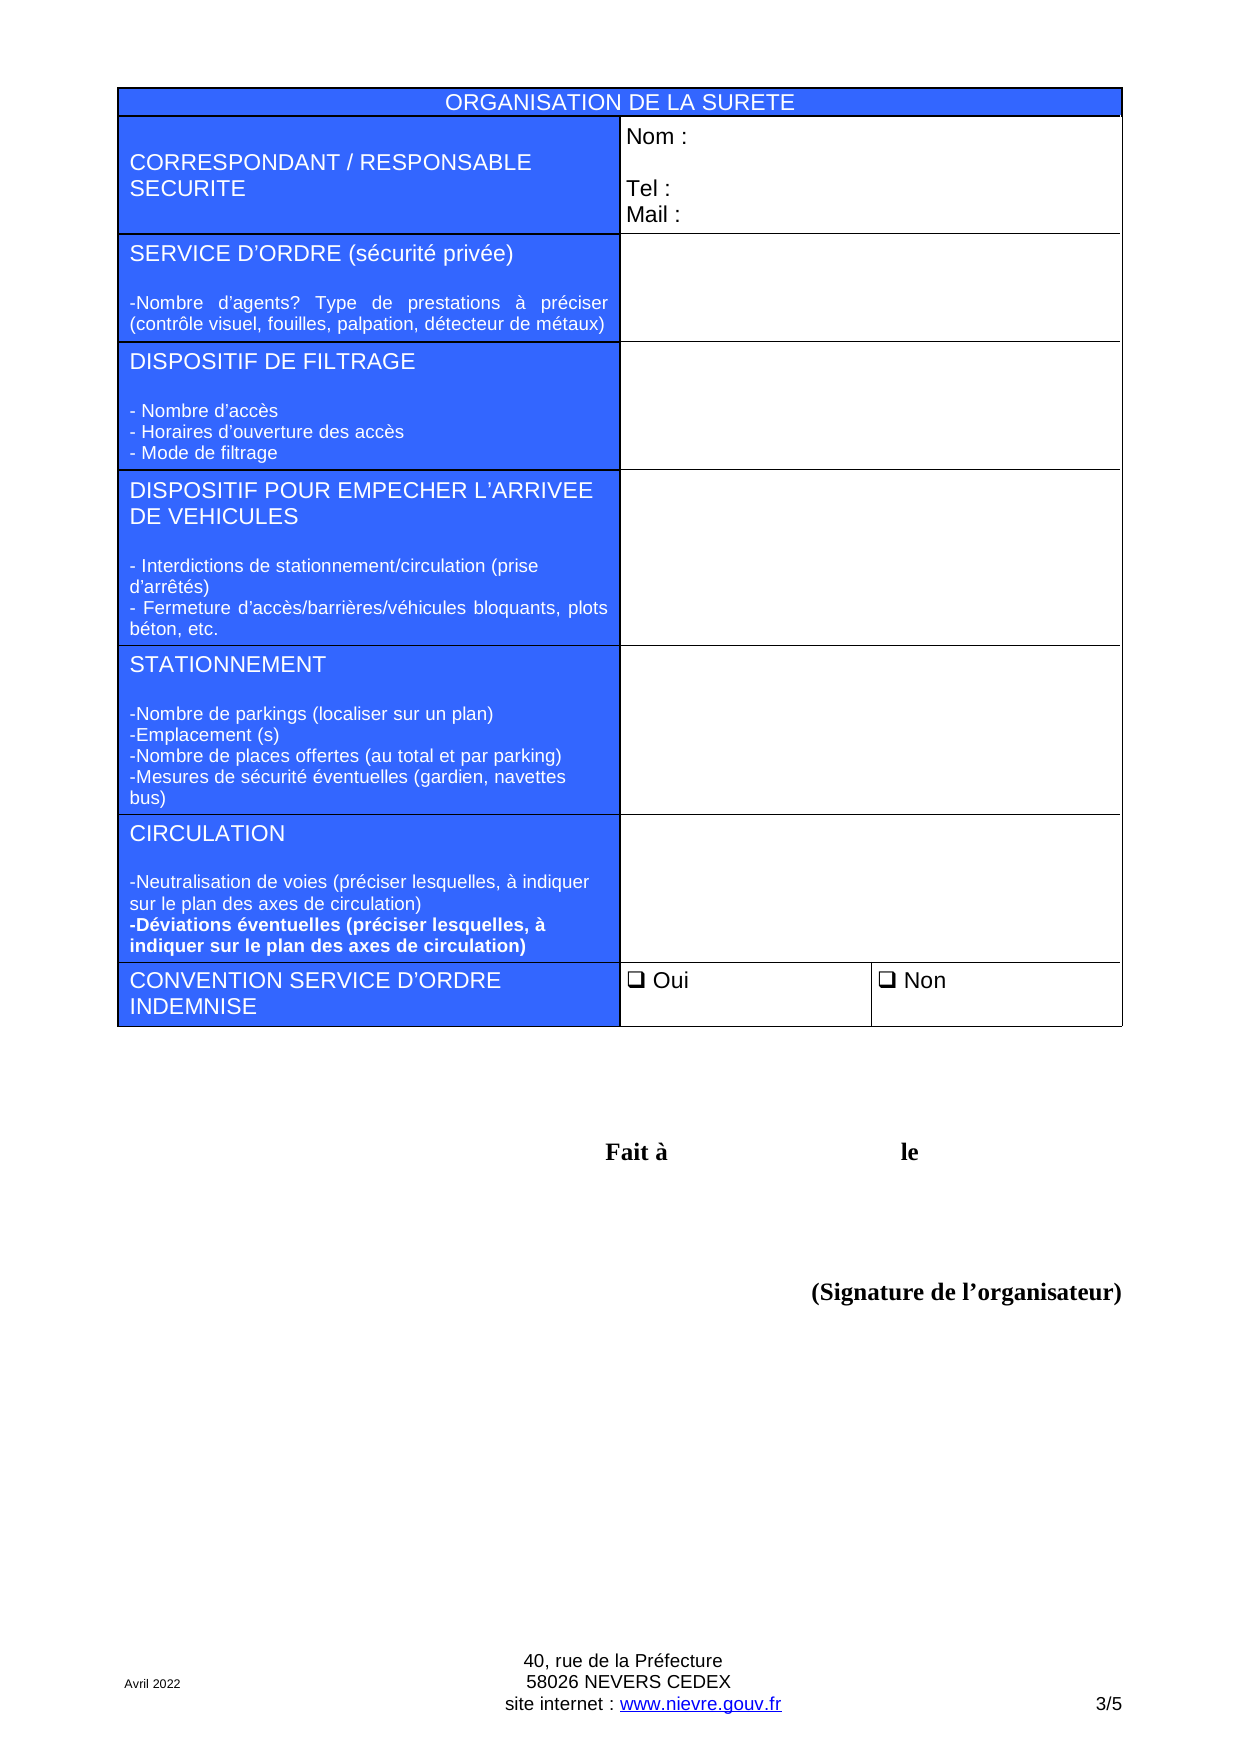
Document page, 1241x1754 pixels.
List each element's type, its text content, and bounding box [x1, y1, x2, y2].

table_cell CORRESPONDANT / RESPONSABLE SECURITE [119, 117, 619, 233]
table_cell DISPOSITIF DE FILTRAGE - Nombre d’accès - Horaires d’ouverture des accès - Mode de filtrage [119, 343, 619, 469]
text Fait à le [118, 1138, 1122, 1166]
table_cell Nom : Tel : Mail : [621, 115, 1122, 233]
table_cell [621, 814, 1122, 962]
table_cell DISPOSITIF POUR EMPECHER L’ARRIVEE DE VEHICULES - Interdictions de stationnement/circulation (prise d’arrêtés) - Fermeture d’accès/barrières/véhicules bloquants, plots béton, etc. [119, 471, 619, 645]
table_cell SERVICE D’ORDRE (sécurité privée) -Nombre d’agents? Type de prestations à préciser (contrôle visuel, fouilles, palpation, détecteur de métaux) [119, 235, 619, 341]
table_cell STATIONNEMENT -Nombre de parkings (localiser sur un plan) -Emplacement (s) -Nombre de places offertes (au total et par parking) -Mesures de sécurité éventuelles (gardien, navettes bus) [119, 646, 619, 814]
text (Signature de l’organisateur) [118, 1278, 1122, 1306]
table_cell [621, 645, 1122, 814]
table_header ORGANISATION DE LA SURETE [119, 89, 1121, 115]
table_cell [621, 233, 1122, 341]
table_cell [621, 469, 1122, 645]
table_cell CIRCULATION -Neutralisation de voies (préciser lesquelles, à indiquer sur le plan des axes de circulation) -Déviations éventuelles (préciser lesquelles, à indiquer sur le plan des axes de circulation) [119, 815, 619, 962]
table_cell [621, 341, 1122, 469]
table_cell  Oui [621, 963, 871, 1026]
table_cell  Non [872, 962, 1122, 1026]
table_cell CONVENTION SERVICE D’ORDRE INDEMNISE [119, 963, 619, 1026]
